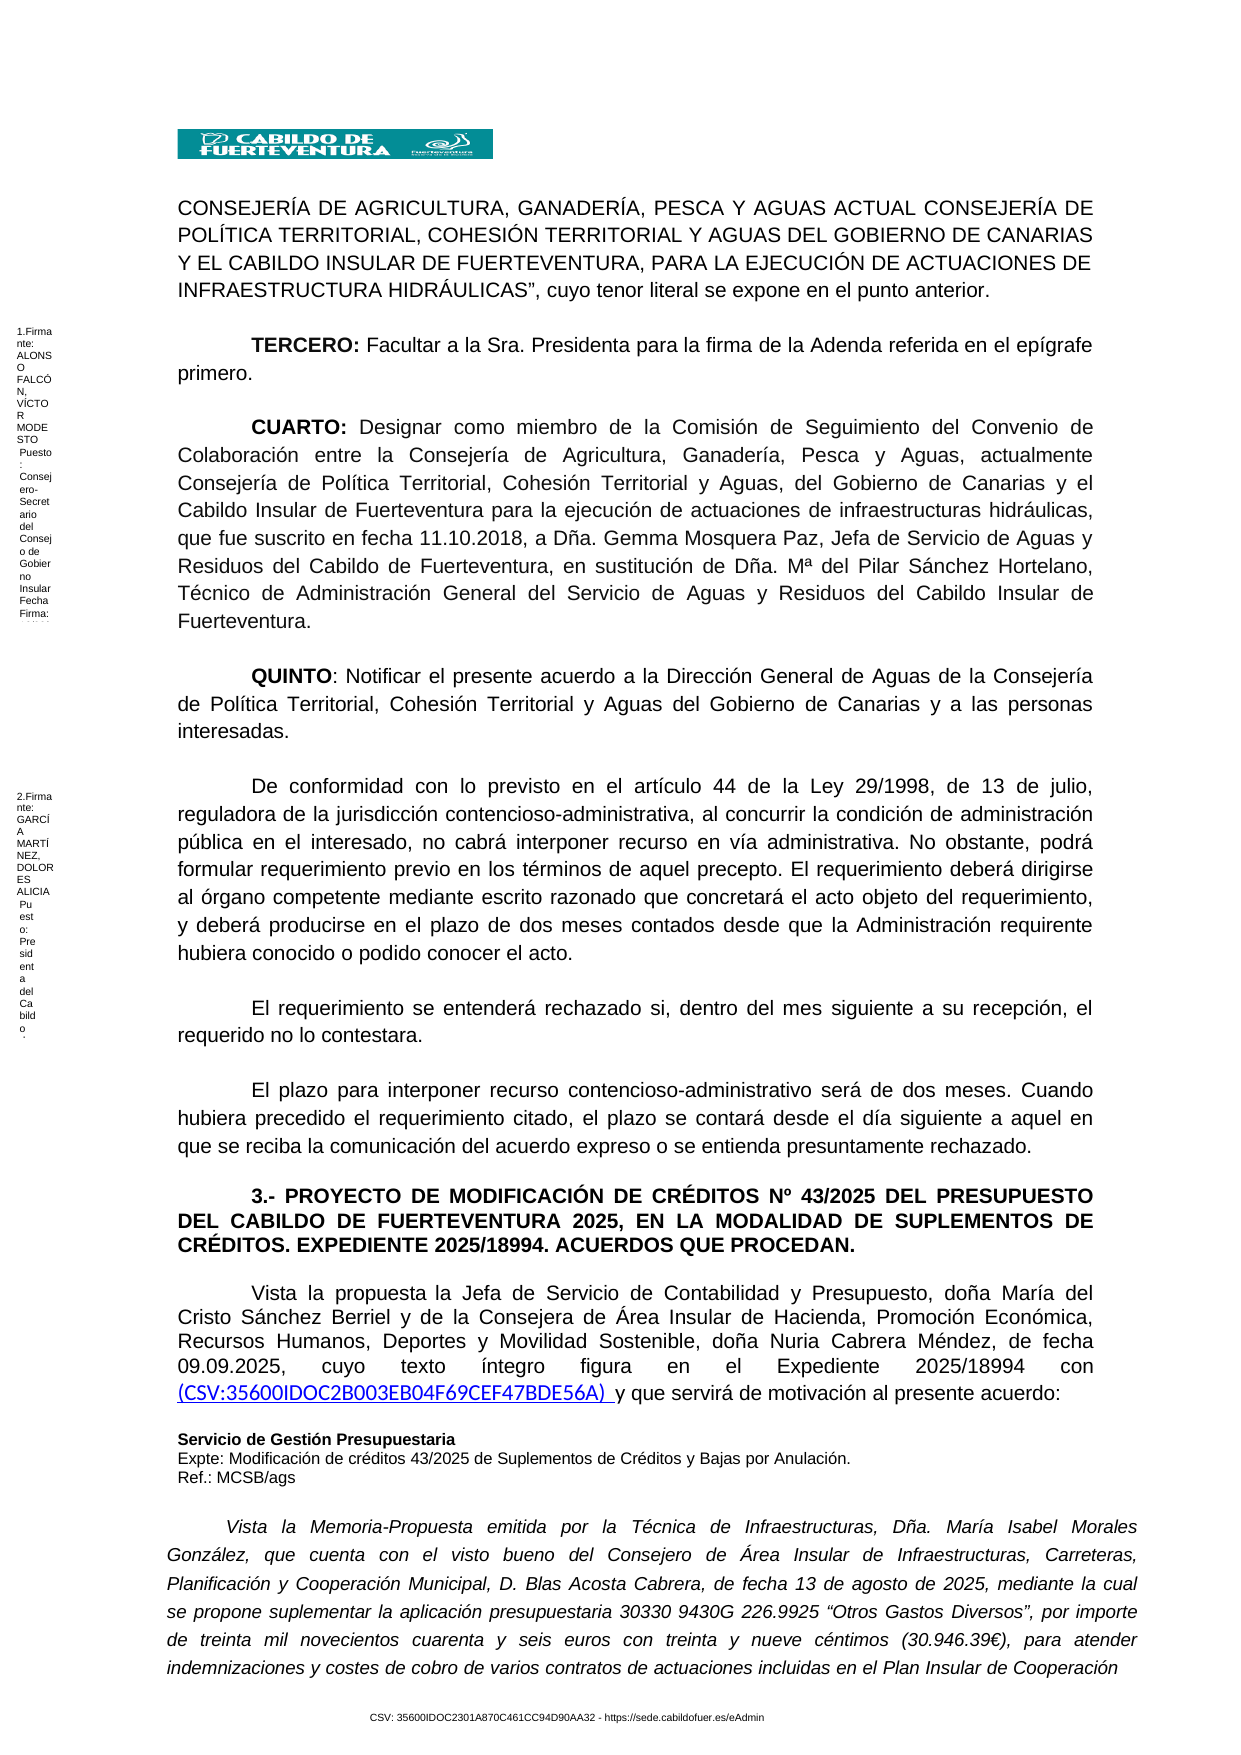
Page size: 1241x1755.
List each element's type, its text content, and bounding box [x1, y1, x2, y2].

text 1.Firmante: ALONSO FALCÓN, VÍCTOR MODESTO [17, 326, 54, 446]
text Expte: Modificación de créditos 43/2025 de Suplementos de Créditos y Bajas por Anulación. Ref.: MCSB/ags [177, 1449, 859, 1487]
text CUARTO: Designar como miembro de la Comisión de Seguimiento del Convenio de Colaboración entre la Consejería de Agricultura, Ganadería, Pesca y Aguas, actualmente Consejería de Política Territorial, Cohesión Territorial y Aguas, del Gobierno de Canarias y el Cabildo Insular de Fuerteventura para la ejecución de actuaciones de infraestructuras hidráulicas, que fue suscrito en fecha 11.10.2018, a Dña. Gemma Mosquera Paz, Jefa de Servicio de Aguas y Residuos del Cabildo de Fuerteventura, en sustitución de Dña. Mª del Pilar Sánchez Hortelano, Técnico de Administración General del Servicio de Aguas y Residuos del Cabildo Insular de Fuerteventura. [177, 415, 1094, 633]
text Vista la Memoria-Propuesta emitida por la Técnica de Infraestructuras, Dña. María Isabel Morales González, que cuenta con el visto bueno del Consejero de Área Insular de Infraestructuras, Carreteras, Planificación y Cooperación Municipal, D. Blas Acosta Cabrera, de fecha 13 de agosto de 2025, mediante la cual se propone suplementar la aplicación presupuestaria 30330 9430G 226.9925 “Otros Gastos Diversos”, por importe de treinta mil novecientos cuarenta y seis euros con treinta y nueve céntimos (30.946.39€), para atender indemnizaciones y costes de cobro de varios contratos de actuaciones incluidas en el Plan Insular de Cooperación [167, 1516, 1138, 1678]
text Puesto: Presidenta del Cabildo de Fuerteventura Fecha Firma: 16/09/2025 09:53:05 [19, 898, 36, 1038]
text TERCERO: Facultar a la Sra. Presidenta para la firma de la Adenda referida en el epígrafe primero. [177, 333, 1093, 384]
text 2.Firmante: GARCÍA MARTÍNEZ, DOLORES ALICIA [17, 790, 54, 898]
text 3.- PROYECTO DE MODIFICACIÓN DE CRÉDITOS Nº 43/2025 DEL PRESUPUESTO DEL CABILDO DE FUERTEVENTURA 2025, EN LA MODALIDAD DE SUPLEMENTOS DE CRÉDITOS. EXPEDIENTE 2025/18994. ACUERDOS QUE PROCEDAN. [177, 1184, 1093, 1257]
picture [364, 1704, 984, 1725]
text El requerimiento se entenderá rechazado si, dentro del mes siguiente a su recepción, el requerido no lo contestara. [177, 996, 1093, 1047]
text De conformidad con lo previsto en el artículo 44 de la Ley 29/1998, de 13 de julio, reguladora de la jurisdicción contencioso-administrativa, al concurrir la condición de administración pública en el interesado, no cabrá interponer recurso en vía administrativa. No obstante, podrá formular requerimiento previo en los términos de aquel precepto. El requerimiento deberá dirigirse al órgano competente mediante escrito razonado que concretará el acto objeto del requerimiento, y deberá producirse en el plazo de dos meses contados desde que la Administración requirente hubiera conocido o podido conocer el acto. [177, 774, 1093, 964]
picture [177, 129, 493, 159]
text Puesto: Consejero-Secretario del Consejo de Gobierno Insular Fecha Firma: 16/09/2025 09:48:00 [19, 446, 52, 621]
text QUINTO: Notificar el presente acuerdo a la Dirección General de Aguas de la Consejería de Política Territorial, Cohesión Territorial y Aguas del Gobierno de Canarias y a las personas interesadas. [177, 664, 1093, 743]
text INFRAESTRUCTURA HIDRÁULICAS”, cuyo tenor literal se expone en el punto anterior. [177, 278, 1241, 302]
text Vista la propuesta la Jefa de Servicio de Contabilidad y Presupuesto, doña María del Cristo Sánchez Berriel y de la Consejera de Área Insular de Hacienda, Promoción Económica, Recursos Humanos, Deportes y Movilidad Sostenible, doña Nuria Cabrera Méndez, de fecha 09.09.2025, cuyo texto íntegro figura en el Expediente 2025/18994 con (CSV:35600IDOC2B003EB04F69CEF47BDE56A) y que servirá de motivación al presente acuerdo: [177, 1281, 1094, 1406]
text El plazo para interponer recurso contencioso-administrativo será de dos meses. Cuando hubiera precedido el requerimiento citado, el plazo se contará desde el día siguiente a aquel en que se reciba la comunicación del acuerdo expreso o se entienda presuntamente rechazado. [177, 1078, 1093, 1157]
text CONSEJERÍA DE AGRICULTURA, GANADERÍA, PESCA Y AGUAS ACTUAL CONSEJERÍA DE POLÍTICA TERRITORIAL, COHESIÓN TERRITORIAL Y AGUAS DEL GOBIERNO DE CANARIAS Y EL CABILDO INSULAR DE FUERTEVENTURA, PARA LA EJECUCIÓN DE ACTUACIONES DE [177, 195, 1094, 274]
text Servicio de Gestión Presupuestaria [177, 1429, 1241, 1448]
